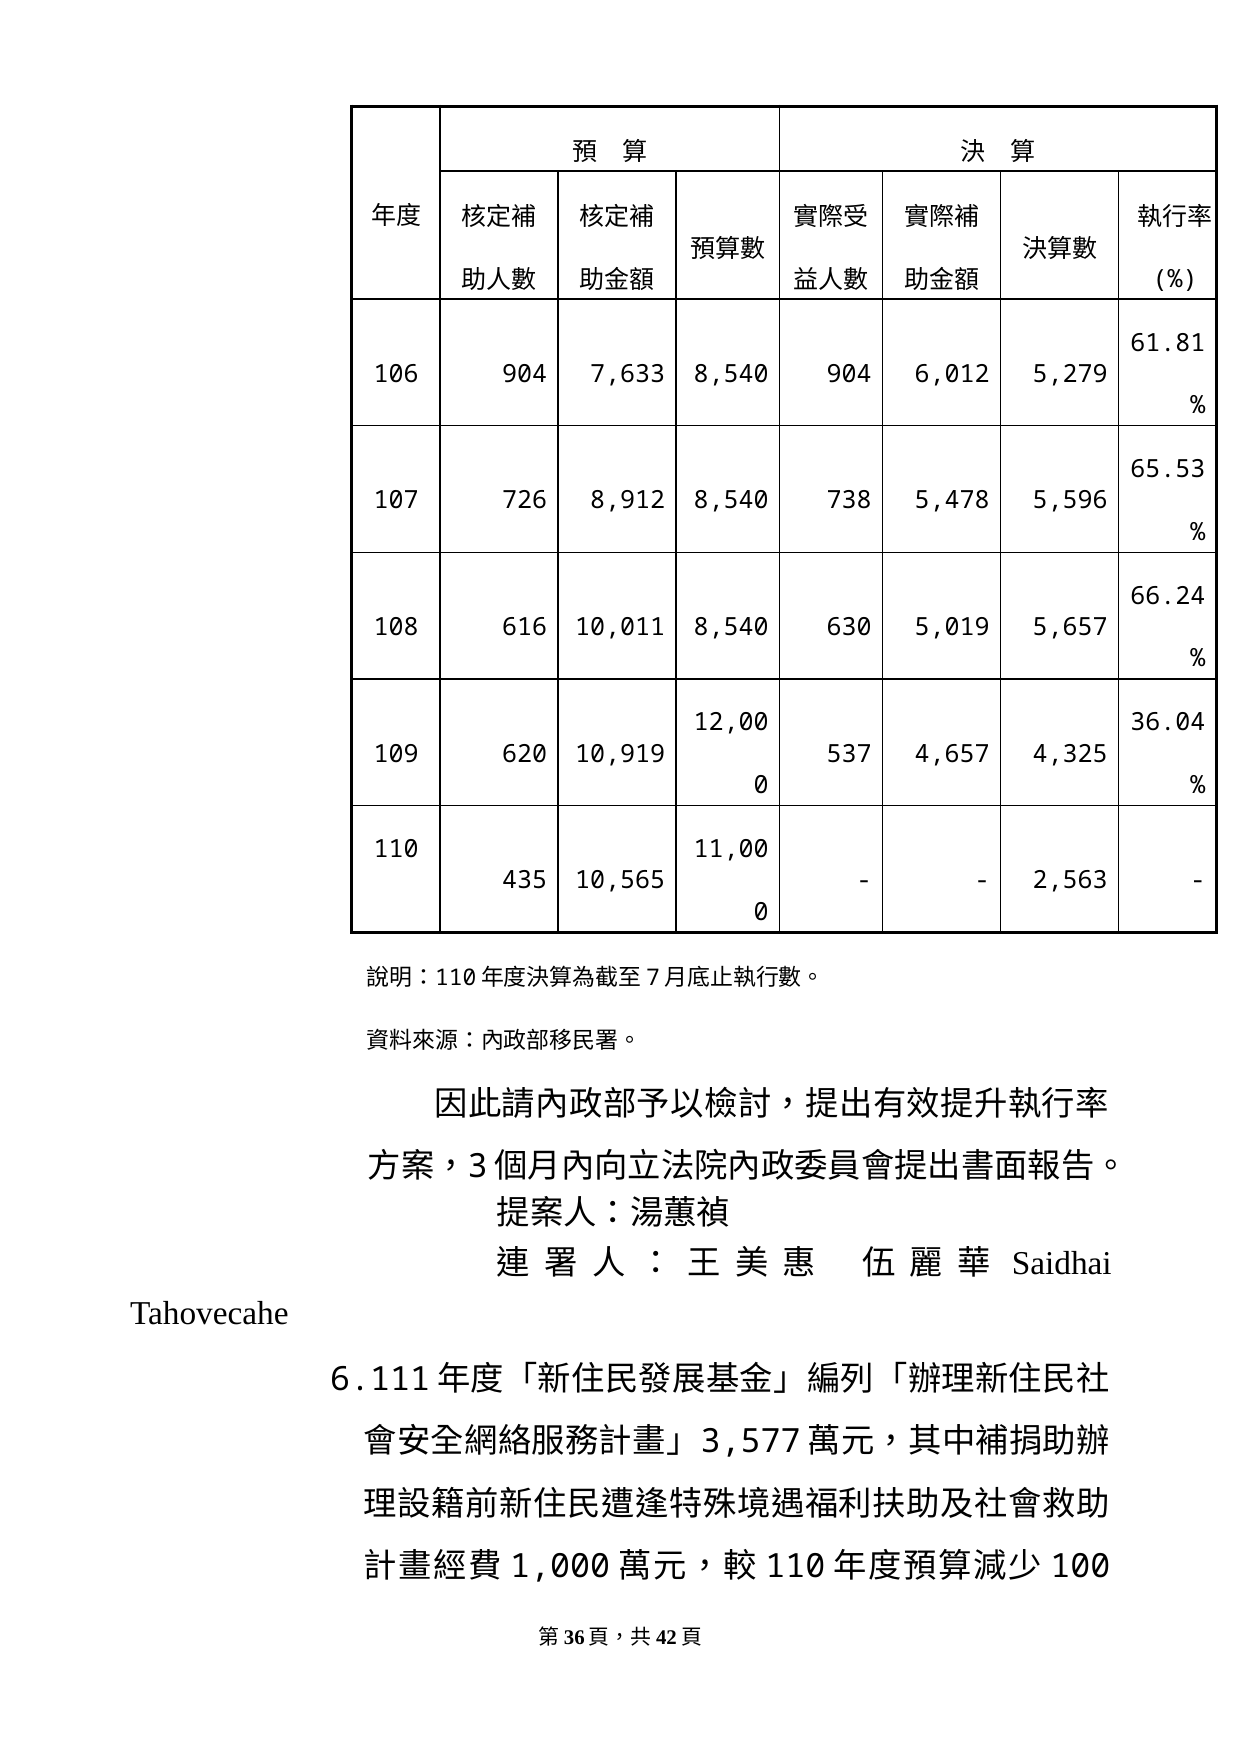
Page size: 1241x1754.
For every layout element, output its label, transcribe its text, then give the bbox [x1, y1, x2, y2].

table_cell 109 [353, 680, 439, 804]
table_cell 36.04% [1119, 680, 1215, 804]
table_cell 110 [353, 806, 439, 931]
table_cell 核定補助金額 [559, 172, 675, 298]
table_header 預 算 [441, 108, 779, 170]
table_cell 4,325 [1001, 680, 1118, 804]
table_cell 5,279 [1001, 300, 1118, 425]
table_cell 執行率(%) [1119, 172, 1215, 298]
table_cell 630 [780, 553, 882, 678]
table_cell 決算數 [1001, 172, 1118, 298]
table_cell - [1119, 806, 1215, 931]
text 連署人：王美惠 伍麗華Saidhai Tahovecahe [130, 1234, 1112, 1334]
table_cell 616 [441, 553, 557, 678]
table_cell 5,657 [1001, 553, 1118, 678]
table_cell 預算數 [677, 172, 779, 298]
table_cell 8,540 [677, 553, 779, 678]
table_cell 8,912 [559, 426, 675, 551]
table_cell 實際補助金額 [883, 172, 1000, 298]
table_cell 107 [353, 426, 439, 551]
table_cell 4,657 [883, 680, 1000, 804]
table_cell 108 [353, 553, 439, 678]
text 因此請內政部予以檢討，提出有效提升執行率方案，3個月內向立法院內政委員會提出書面報告。 [367, 1059, 1110, 1184]
text 說明：110年度決算為截至7月底止執行數。 [366, 934, 1238, 997]
table_cell 2,563 [1001, 806, 1118, 931]
table_cell 5,596 [1001, 426, 1118, 551]
table_cell 11,000 [677, 806, 779, 931]
table_cell 65.53% [1119, 426, 1215, 551]
table_cell 904 [441, 300, 557, 425]
table_cell 106 [353, 300, 439, 425]
table_cell - [883, 806, 1000, 931]
table_cell 435 [441, 806, 557, 931]
table_cell 10,565 [559, 806, 675, 931]
table_header 決 算 [780, 108, 1215, 170]
table_cell 8,540 [677, 426, 779, 551]
table_cell 核定補助人數 [441, 172, 557, 298]
table_cell 738 [780, 426, 882, 551]
table_cell 8,540 [677, 300, 779, 425]
table_cell 620 [441, 680, 557, 804]
table_cell 6,012 [883, 300, 1000, 425]
table_cell 904 [780, 300, 882, 425]
text 資料來源：內政部移民署。 [366, 997, 1238, 1059]
table_cell - [780, 806, 882, 931]
table_cell 61.81% [1119, 300, 1215, 425]
table_cell 7,633 [559, 300, 675, 425]
table_cell 66.24% [1119, 553, 1215, 678]
table_cell 12,000 [677, 680, 779, 804]
table_header 年度 [353, 108, 439, 298]
table_cell 5,478 [883, 426, 1000, 551]
table_cell 5,019 [883, 553, 1000, 678]
table_cell 537 [780, 680, 882, 804]
table_cell 10,919 [559, 680, 675, 804]
table_cell 實際受益人數 [780, 172, 882, 298]
table_cell 726 [441, 426, 557, 551]
text 6.111年度「新住民發展基金」編列「辦理新住民社會安全網絡服務計畫」3,577萬元，其中補捐助辦理設籍前新住民遭逢特殊境遇福利扶助及社會救助計畫經費1,000萬元，較110年度預算減少100 [330, 1334, 1110, 1584]
table_cell 10,011 [559, 553, 675, 678]
text 提案人：湯蕙禎 [130, 1184, 1112, 1234]
